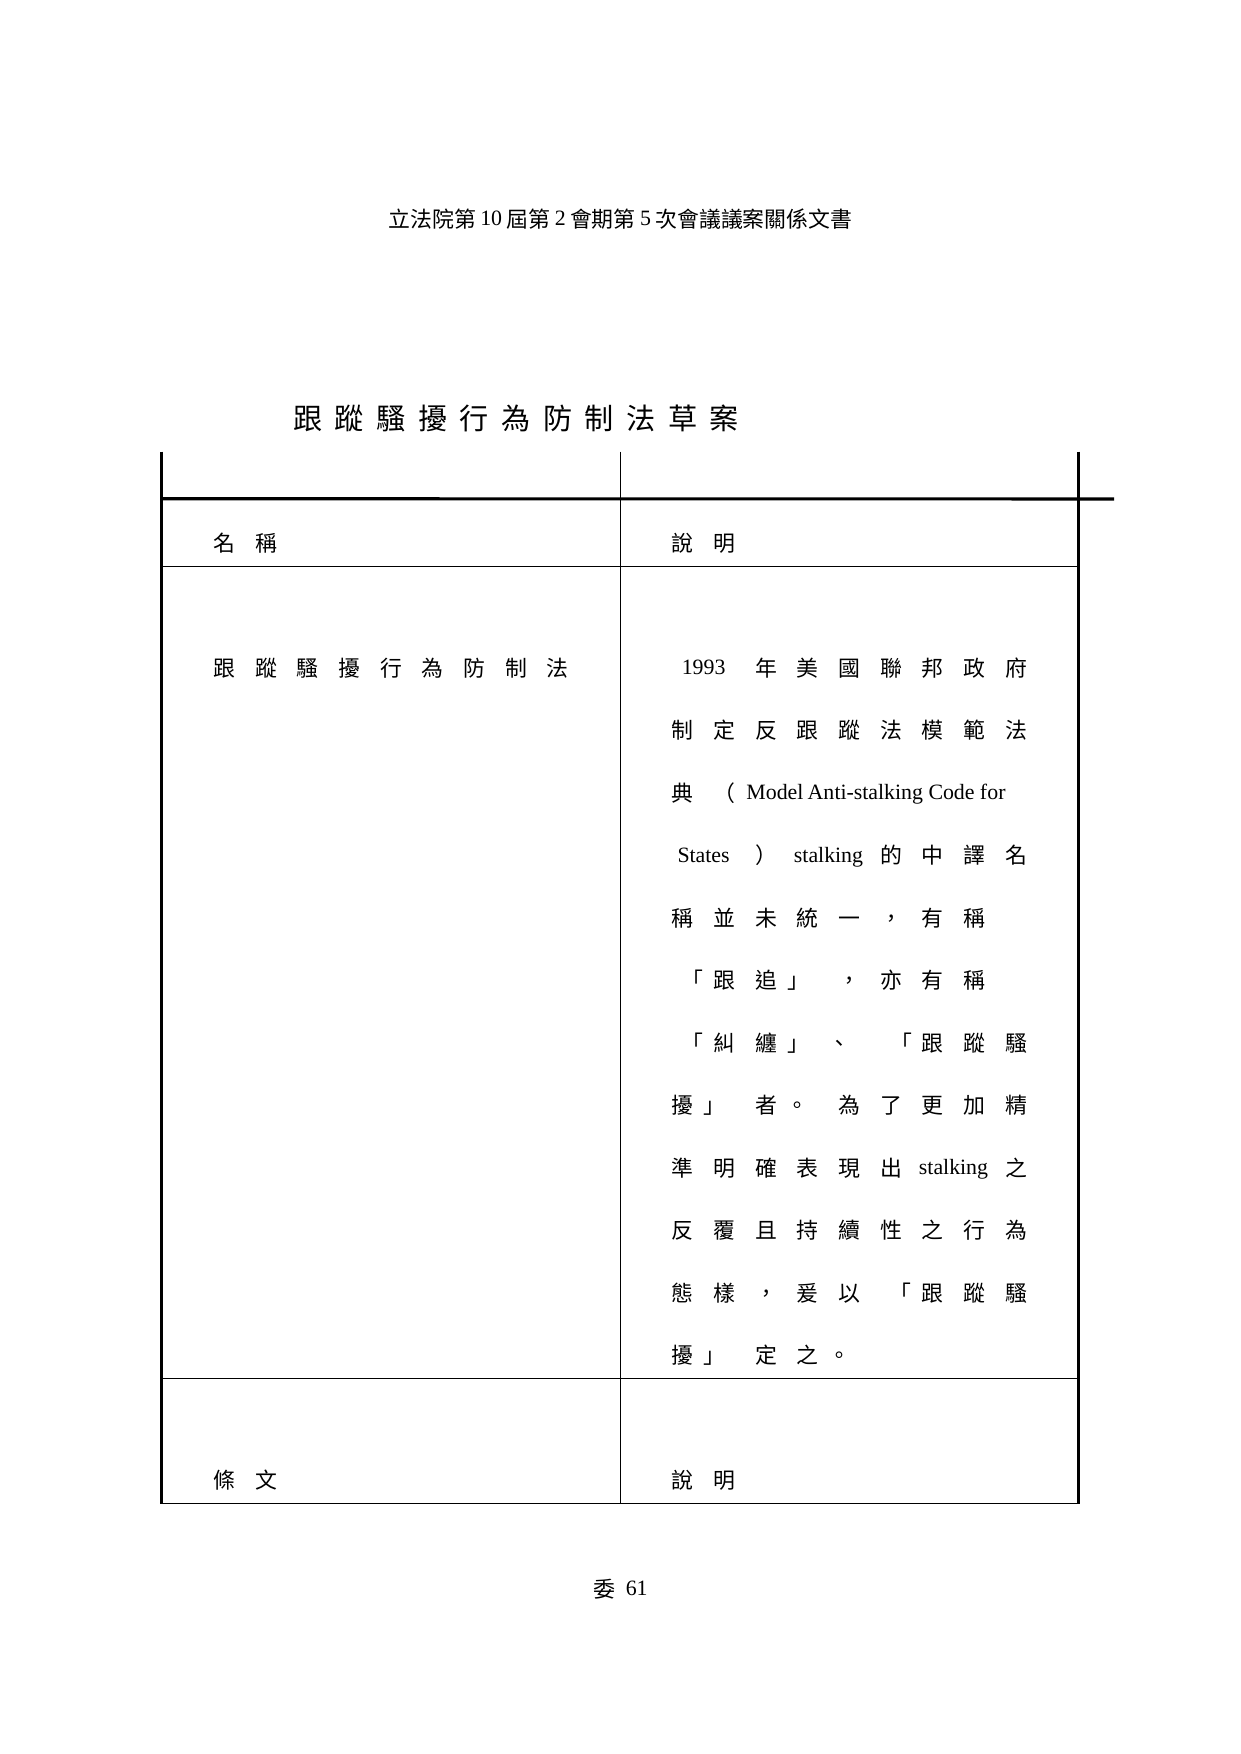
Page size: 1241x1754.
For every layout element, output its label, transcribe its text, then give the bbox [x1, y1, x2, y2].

table_cell 條文 [163, 1379, 620, 1503]
table_cell 名稱 [163, 501, 620, 566]
table_cell 跟蹤騷擾行為防制法 [163, 567, 620, 1378]
table_cell 說明 [621, 1379, 1077, 1503]
table_cell [163, 452, 620, 497]
table_cell [621, 452, 1077, 497]
table_cell 說明 [621, 501, 1077, 566]
table_cell 1993年美國聯邦政府制定反跟蹤法模範法典（Model Anti-stalking Code for States）stalking的中譯名稱並未統一，有稱「跟追」，亦有稱「糾纏」、「跟蹤騷擾」者。為了更加精準明確表現出stalking之反覆且持續性之行為態樣，爰以「跟蹤騷擾」定之。 [621, 567, 1077, 1378]
table_header 跟蹤騷擾行為防制法草案 [162, 313, 1078, 452]
